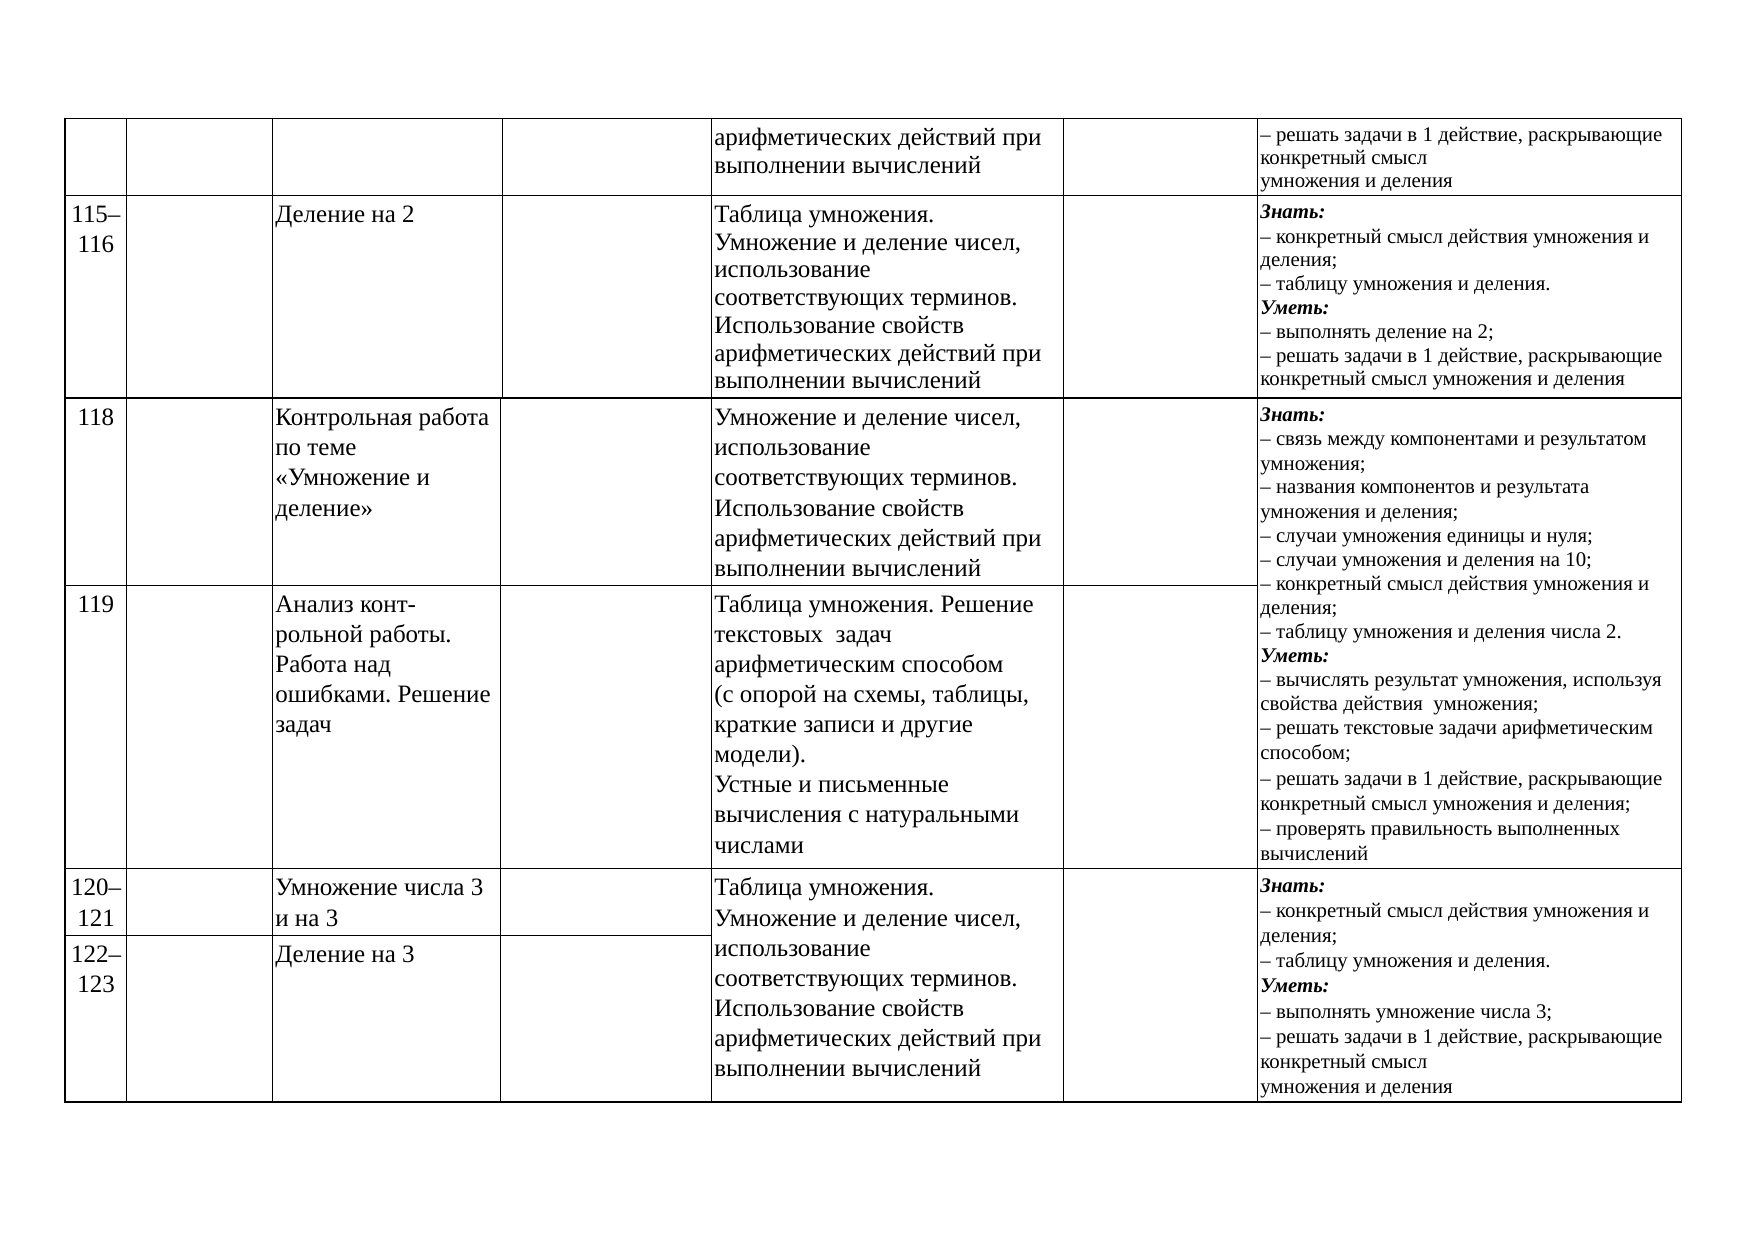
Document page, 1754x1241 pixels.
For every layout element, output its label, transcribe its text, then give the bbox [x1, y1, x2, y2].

table_header [127, 399, 272, 585]
table_cell [1064, 119, 1257, 195]
table_cell [1064, 586, 1257, 868]
table_cell [127, 936, 272, 1101]
table_cell 119 [66, 586, 126, 868]
table_cell Таблица умножения. Решение текстовых задач арифметическим способом (с опорой на схемы, таблицы, краткие записи и другие модели). Устные и письменные вычисления с натуральными числами [712, 586, 1063, 868]
table_cell [501, 869, 711, 934]
table_cell [127, 586, 272, 868]
table_cell Знать: – конкретный смысл действия умножения и деления; – таблицу умножения и деления. Уметь: – выполнять деление на 2; – решать задачи в 1 действие, раскрывающие конкретный смысл умножения и деления [1258, 196, 1681, 397]
table_cell [1064, 196, 1257, 397]
table_cell [127, 869, 272, 934]
table_header 118 [66, 399, 126, 585]
table_cell [127, 119, 272, 195]
table_header Знать: – связь между компонентами и результатом умножения; – названия компонентов и результата умножения и деления; – случаи умножения единицы и нуля; – случаи умножения и деления на 10; – конкретный смысл действия умножения и деления; – таблицу умножения и деления числа 2. Уметь: – вычислять результат умножения, используя свойства действия умножения; – решать текстовые задачи арифметическим способом; – решать задачи в 1 действие, раскрывающие конкретный смысл умножения и деления; – проверять правильность выполненных вычислений [1258, 399, 1681, 868]
table_cell – решать задачи в 1 действие, раскрывающие конкретный смысл умножения и деления [1258, 119, 1681, 195]
table_cell Деление на 3 [273, 936, 500, 1101]
table_cell [503, 196, 711, 397]
table_cell [127, 196, 272, 397]
table_cell 115– 116 [66, 196, 126, 397]
table_cell 122– 123 [66, 936, 126, 1101]
table_cell Анализ конт-рольной работы. Работа над ошибками. Решение задач [273, 586, 500, 868]
table_cell 120– 121 [66, 869, 126, 934]
table_cell Умножение числа 3 и на 3 [273, 869, 500, 934]
table_header [501, 399, 711, 585]
table_header Умножение и деление чисел, использование соответствующих терминов. Использование свойств арифметических действий при выполнении вычислений [712, 399, 1063, 585]
table_cell [501, 586, 711, 868]
table_cell Таблица умножения. Умножение и деление чисел, использование соответствующих терминов. Использование свойств арифметических действий при выполнении вычислений [712, 196, 1063, 397]
table_header Контрольная работа по теме «Умножение и деление» [273, 399, 500, 585]
table_cell [273, 119, 502, 195]
table_cell [501, 936, 711, 1101]
table_header [1064, 399, 1257, 585]
table_cell [1064, 869, 1257, 1101]
table_cell [503, 119, 711, 195]
table_cell [66, 119, 126, 195]
table_cell Деление на 2 [273, 196, 502, 397]
table_cell Таблица умножения. Умножение и деление чисел, использование соответствующих терминов. Использование свойств арифметических действий при выполнении вычислений [712, 869, 1063, 1101]
table_cell Знать: – конкретный смысл действия умножения и деления; – таблицу умножения и деления. Уметь: – выполнять умножение числа 3; – решать задачи в 1 действие, раскрывающие конкретный смысл умножения и деления [1258, 869, 1681, 1101]
table_cell арифметических действий при выполнении вычислений [712, 119, 1063, 195]
